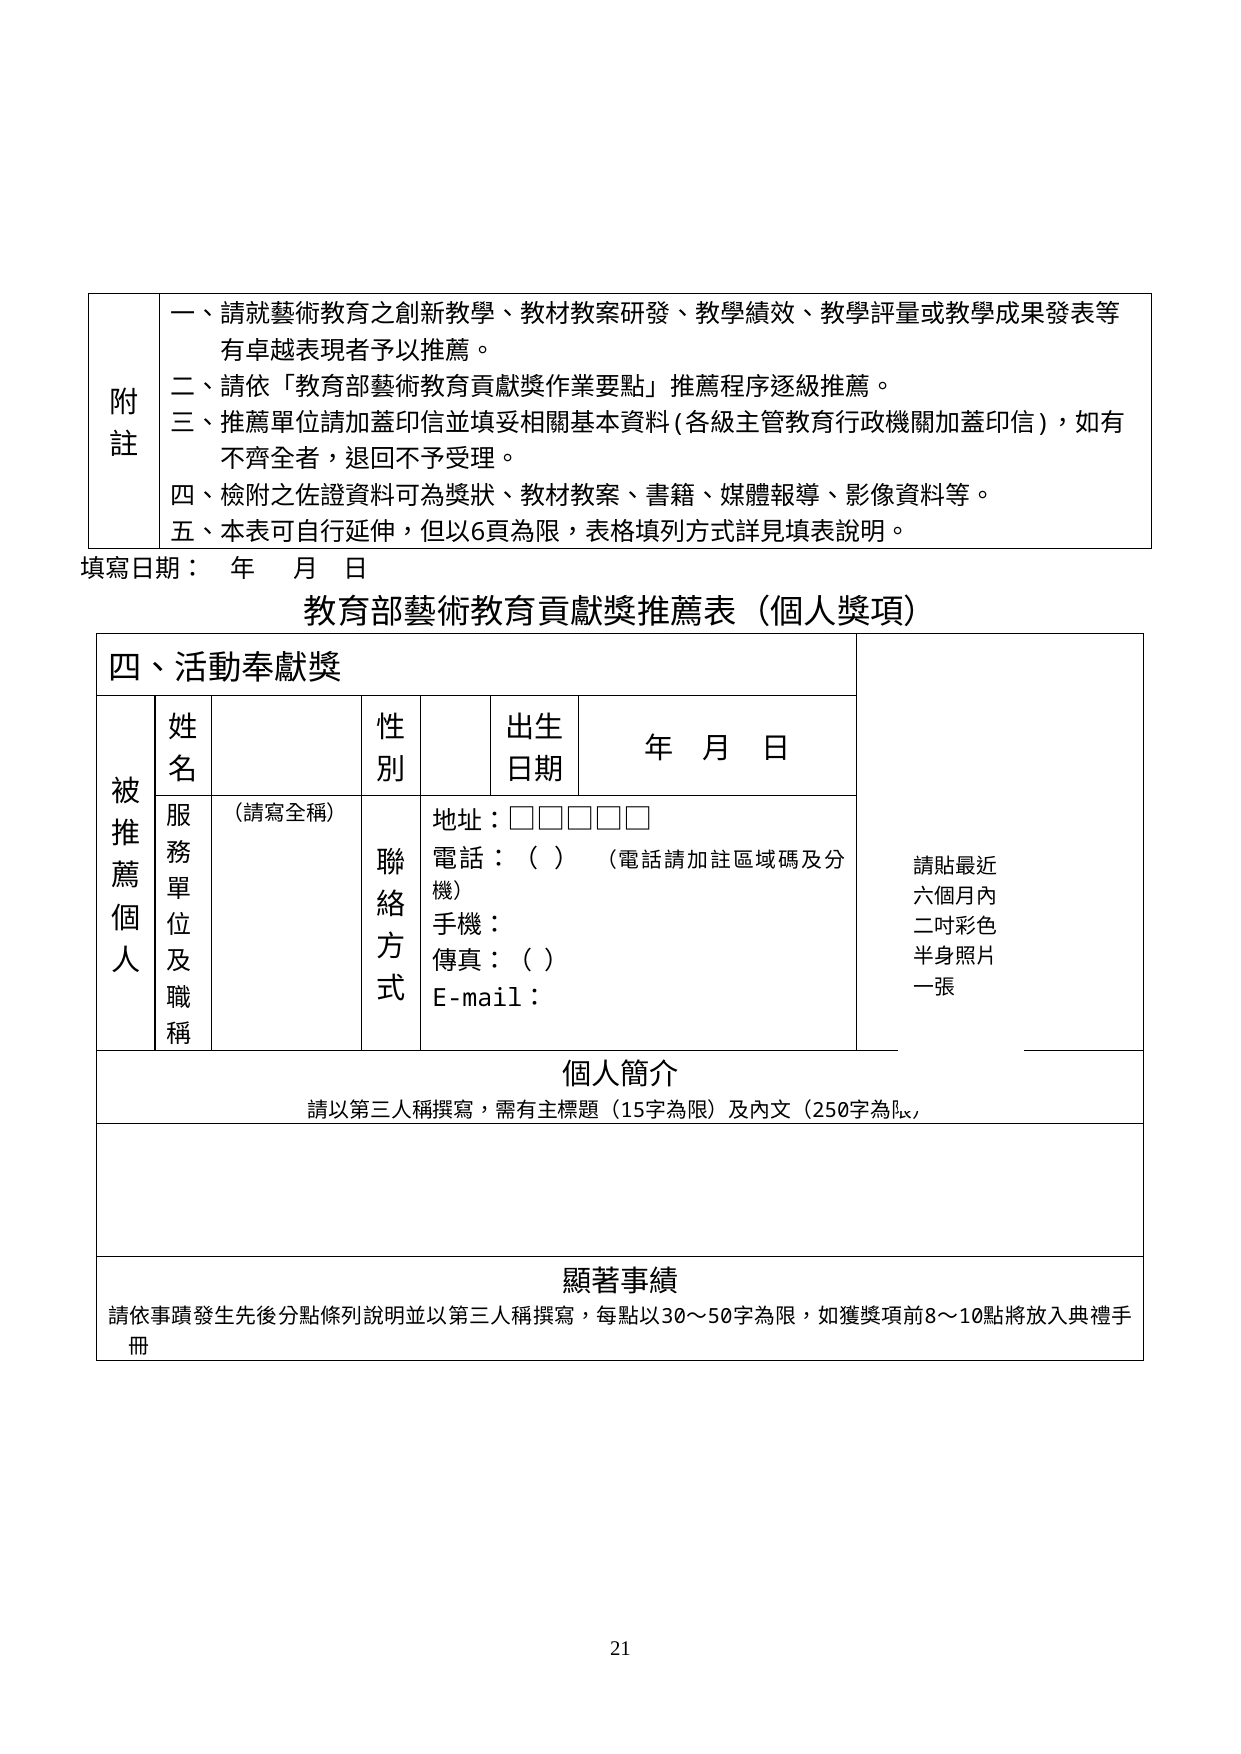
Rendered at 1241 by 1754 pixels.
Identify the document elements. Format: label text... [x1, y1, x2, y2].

table_cell 出生日期 [491, 696, 578, 795]
table_header 四、活動奉獻獎 [97, 634, 856, 695]
table_cell （請寫全稱） [212, 796, 361, 1049]
table_cell 聯絡方式 [362, 796, 420, 1049]
table_cell 一、請就藝術教育之創新教學、教材教案研發、教學績效、教學評量或教學成果發表等有卓越表現者予以推薦。 二、請依「教育部藝術教育貢獻獎作業要點」推薦程序逐級推薦。 三、推薦單位請加蓋印信並填妥相關基本資料(各級主管教育行政機關加蓋印信)，如有不齊全者，退回不予受理。 四、檢附之佐證資料可為獎狀、教材教案、書籍、媒體報導、影像資料等。 五、本表可自行延伸，但以6頁為限，表格填列方式詳見填表說明。 [160, 294, 1151, 548]
table_header [857, 634, 1143, 1111]
text 教育部藝術教育貢獻獎推薦表（個人獎項） [68, 585, 1172, 633]
table_cell 個人簡介 請以第三人稱撰寫，需有主標題（15字為限）及內文（250字為限） [97, 1051, 1143, 1123]
table_cell 姓名 [156, 696, 211, 795]
table_cell 服務單位及職稱 [156, 796, 211, 1049]
table_cell [421, 696, 490, 795]
text 填寫日期： 年 月 日 [81, 549, 1072, 585]
table_cell 顯著事績 請依事蹟發生先後分點條列說明並以第三人稱撰寫，每點以30～50字為限，如獲獎項前8～10點將放入典禮手冊 [97, 1257, 1143, 1360]
table_cell 地址：□□□□□ 電話：（ ） （電話請加註區域碼及分機） 手機： 傳真：（ ） E-mail： [421, 796, 856, 1049]
table_cell 年 月 日 [579, 696, 856, 795]
table_cell [212, 696, 361, 795]
table_cell 附註 [89, 294, 159, 548]
table_cell [97, 1124, 1143, 1256]
table_cell 性別 [362, 696, 420, 795]
table_cell 被推薦個人 [97, 696, 154, 1049]
